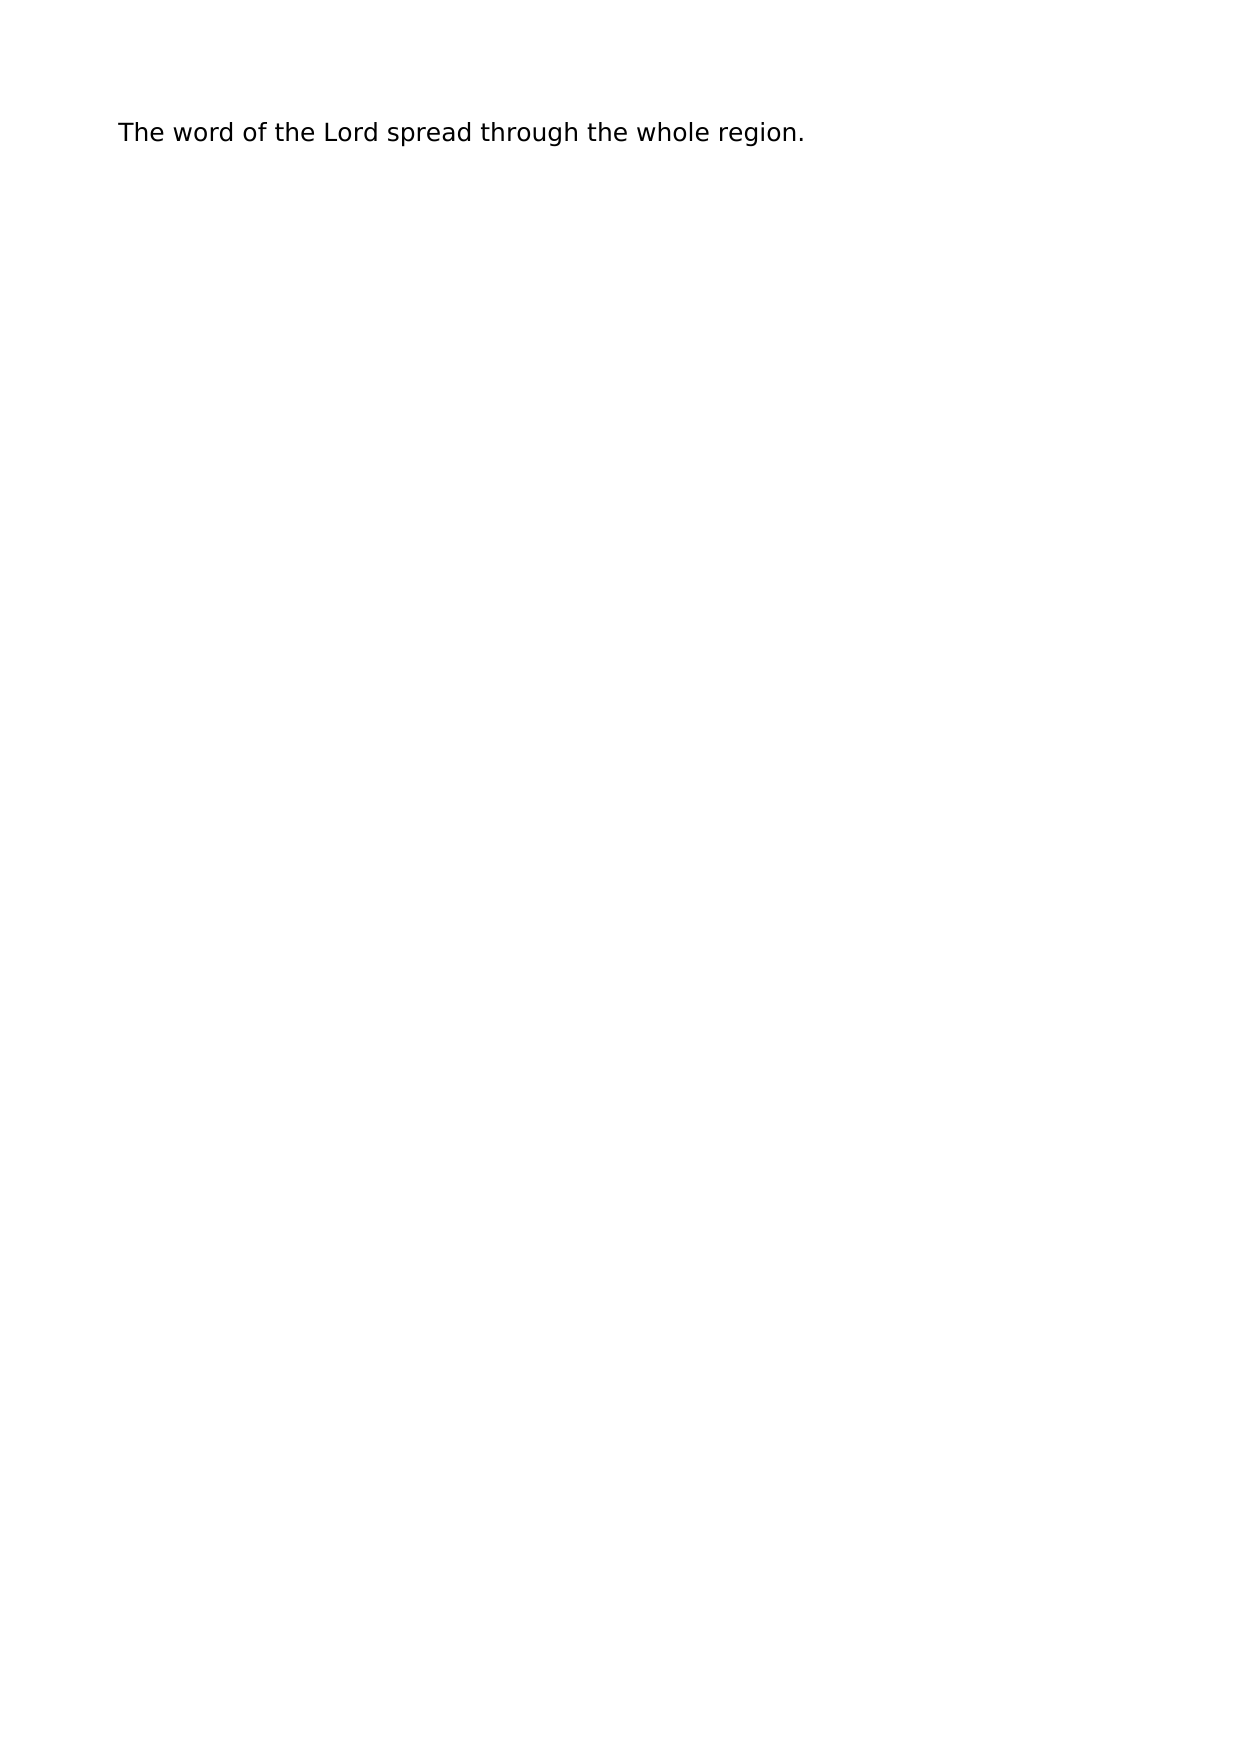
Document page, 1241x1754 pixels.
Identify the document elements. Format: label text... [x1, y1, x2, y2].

text The word of the Lord spread through the whole region. [118, 118, 1122, 147]
